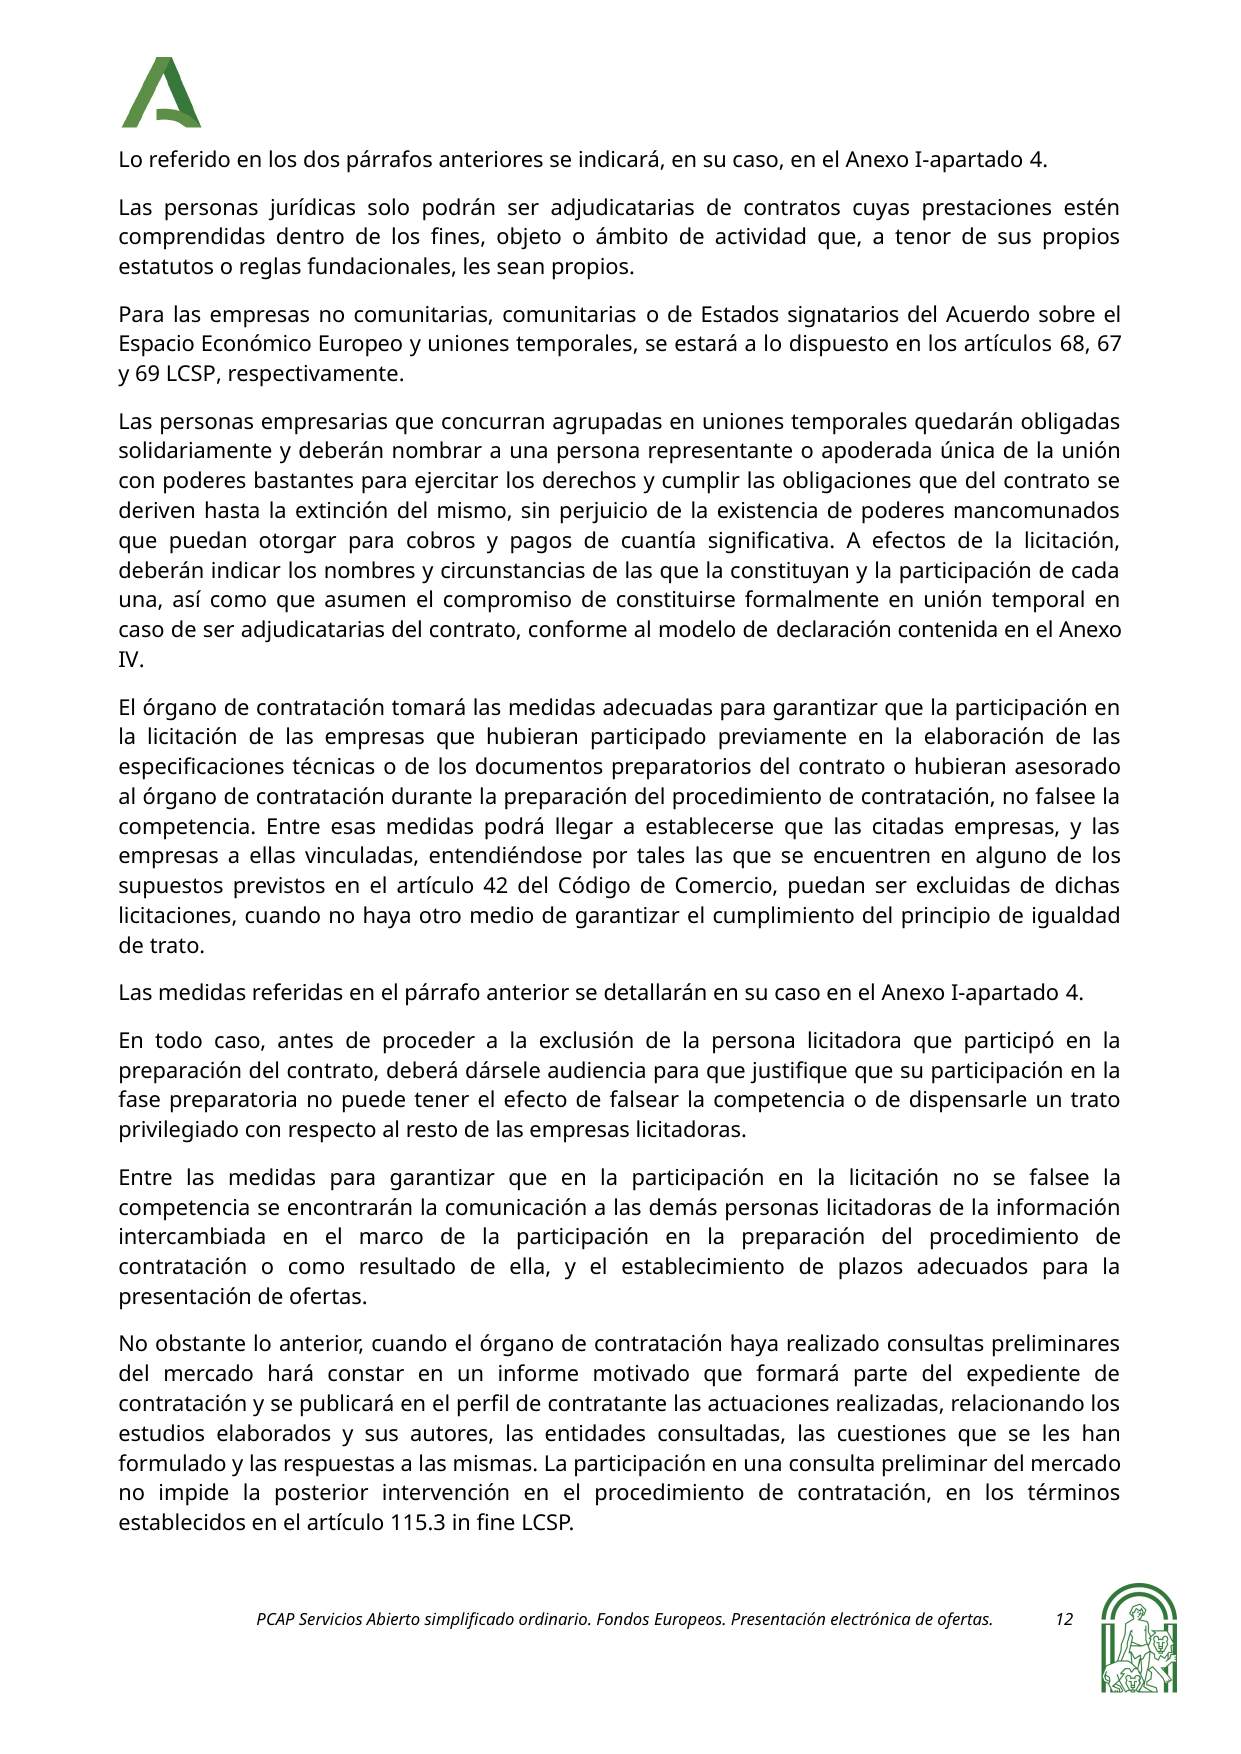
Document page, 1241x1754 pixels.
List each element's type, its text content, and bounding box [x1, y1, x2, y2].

text No obstante lo anterior, cuando el órgano de contratación haya realizado consultas preliminares del mercado hará constar en un informe motivado que formará parte del expediente de contratación y se publicará en el perfil de contratante las actuaciones realizadas, relacionando los estudios elaborados y sus autores, las entidades consultadas, las cuestiones que se les han formulado y las respuestas a las mismas. La participación en una consulta preliminar del mercado no impide la posterior intervención en el procedimiento de contratación, en los términos establecidos en el artículo 115.3 in fine LCSP. [118, 1328, 1122, 1537]
text Entre las medidas para garantizar que en la participación en la licitación no se falsee la competencia se encontrarán la comunicación a las demás personas licitadoras de la información intercambiada en el marco de la participación en la preparación del procedimiento de contratación o como resultado de ella, y el establecimiento de plazos adecuados para la presentación de ofertas. [118, 1162, 1122, 1311]
text Para las empresas no comunitarias, comunitarias o de Estados signatarios del Acuerdo sobre el Espacio Económico Europeo y uniones temporales, se estará a lo dispuesto en los artículos 68, 67 y 69 LCSP, respectivamente. [118, 299, 1122, 388]
text Las personas jurídicas solo podrán ser adjudicatarias de contratos cuyas prestaciones estén comprendidas dentro de los fines, objeto o ámbito de actividad que, a tenor de sus propios estatutos o reglas fundacionales, les sean propios. [118, 192, 1122, 281]
picture [117, 52, 206, 132]
picture [1100, 1582, 1178, 1694]
text El órgano de contratación tomará las medidas adecuadas para garantizar que la participación en la licitación de las empresas que hubieran participado previamente en la elaboración de las especificaciones técnicas o de los documentos preparatorios del contrato o hubieran asesorado al órgano de contratación durante la preparación del procedimiento de contratación, no falsee la competencia. Entre esas medidas podrá llegar a establecerse que las citadas empresas, y las empresas a ellas vinculadas, entendiéndose por tales las que se encuentren en alguno de los supuestos previstos en el artículo 42 del Código de Comercio, puedan ser excluidas de dichas licitaciones, cuando no haya otro medio de garantizar el cumplimiento del principio de igualdad de trato. [118, 692, 1122, 960]
text Las personas empresarias que concurran agrupadas en uniones temporales quedarán obligadas solidariamente y deberán nombrar a una persona representante o apoderada única de la unión con poderes bastantes para ejercitar los derechos y cumplir las obligaciones que del contrato se deriven hasta la extinción del mismo, sin perjuicio de la existencia de poderes mancomunados que puedan otorgar para cobros y pagos de cuantía significativa. A efectos de la licitación, deberán indicar los nombres y circunstancias de las que la constituyan y la participación de cada una, así como que asumen el compromiso de constituirse formalmente en unión temporal en caso de ser adjudicatarias del contrato, conforme al modelo de declaración contenida en el Anexo IV. [118, 406, 1122, 674]
text Las medidas referidas en el párrafo anterior se detallarán en su caso en el Anexo I-apartado 4. [118, 977, 1122, 1007]
text En todo caso, antes de proceder a la exclusión de la persona licitadora que participó en la preparación del contrato, deberá dársele audiencia para que justifique que su participación en la fase preparatoria no puede tener el efecto de falsear la competencia o de dispensarle un trato privilegiado con respecto al resto de las empresas licitadoras. [118, 1025, 1122, 1144]
text Lo referido en los dos párrafos anteriores se indicará, en su caso, en el Anexo I-apartado 4. [118, 144, 1122, 174]
